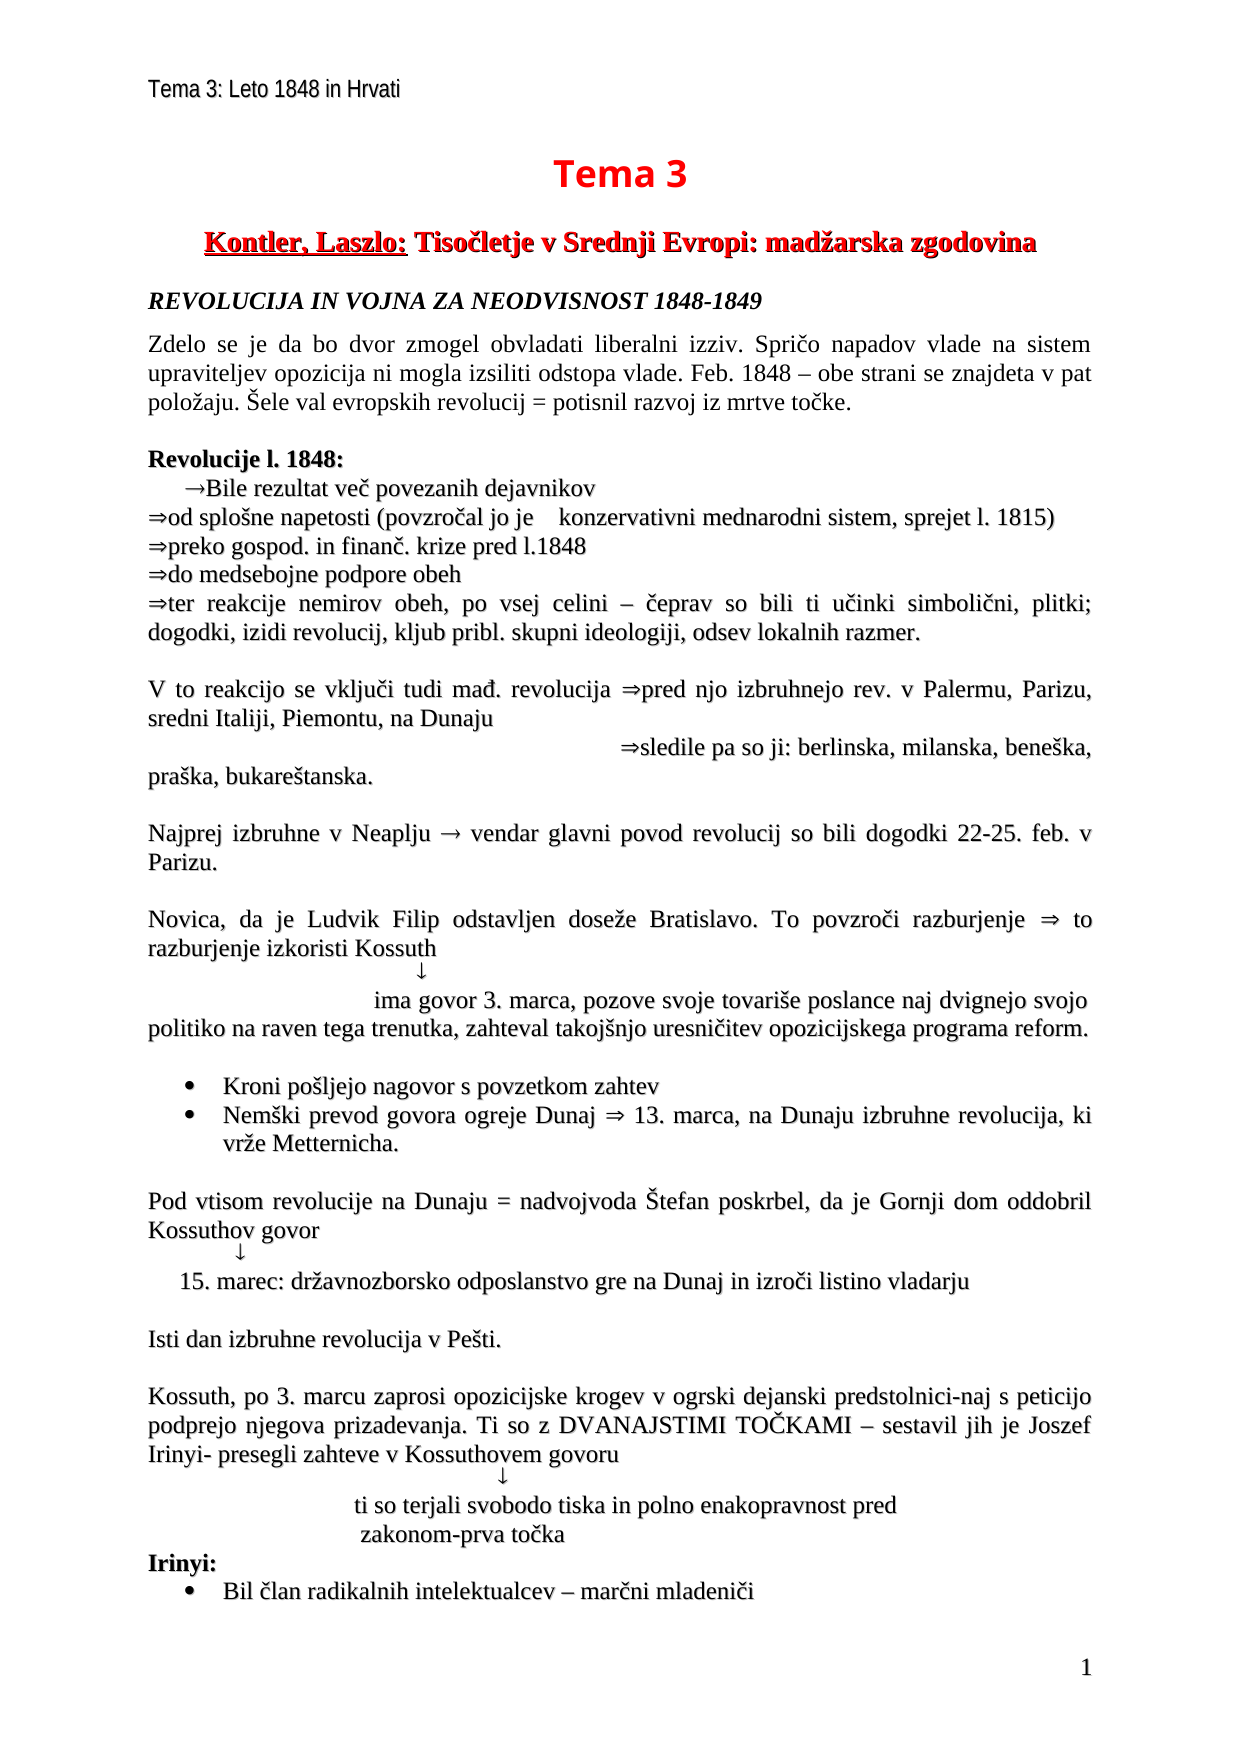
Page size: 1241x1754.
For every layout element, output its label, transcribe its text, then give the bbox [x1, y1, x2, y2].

text Najprej izbruhne v Neaplju  vendar glavni povod revolucij so bili dogodki 22-25. feb. v Parizu. [148, 818, 1093, 876]
text Bile rezultat več povezanih dejavnikov [185, 473, 1093, 502]
text  [148, 1243, 1093, 1266]
text 15. marec: državnozborsko odposlanstvo gre na Dunaj in izroči listino vladarju [148, 1266, 1093, 1295]
text Novica, da je Ludvik Filip odstavljen doseže Bratislavo. To povzroči razburjenje  to razburjenje izkoristi Kossuth [148, 904, 1093, 962]
text ter reakcije nemirov obeh, po vsej celini – čeprav so bili ti učinki simbolični, plitki; dogodki, izidi revolucij, kljub pribl. skupni ideologiji, odsev lokalnih razmer. [148, 588, 1093, 646]
text  [148, 962, 1093, 985]
text Kontler, Laszlo: Tisočletje v Srednji Evropi: madžarska zgodovina [148, 224, 1093, 258]
subtitle Tema 3 [148, 148, 1093, 199]
text ima govor 3. marca, pozove svoje tovariše poslance naj dvignejo svojo politiko na raven tega trenutka, zahteval takojšnjo uresničitev opozicijskega programa reform. [148, 985, 1093, 1042]
text Pod vtisom revolucije na Dunaju = nadvojvoda Štefan poskrbel, da je Gornji dom oddobril Kossuthov govor [148, 1186, 1093, 1243]
text  [148, 1467, 1093, 1490]
text zakonom-prva točka [148, 1519, 1093, 1548]
text Revolucije l. 1848: [148, 444, 1093, 473]
text sledile pa so ji: berlinska, milanska, beneška, praška, bukareštanska. [148, 732, 1093, 789]
text Irinyi: [148, 1548, 1093, 1576]
list Kroni pošljejo nagovor s povzetkom zahtev [185, 1071, 1093, 1100]
text do medsebojne podpore obeh [148, 559, 1093, 588]
text Isti dan izbruhne revolucija v Pešti. [148, 1324, 1093, 1352]
subtitle REVOLUCIJA IN VOJNA ZA NEODVISNOST 1848-1849 [148, 286, 1093, 315]
text preko gospod. in finanč. krize pred l.1848 [148, 531, 1093, 559]
text Kossuth, po 3. marcu zaprosi opozicijske krogev v ogrski dejanski predstolnici-naj s peticijo podprejo njegova prizadevanja. Ti so z DVANAJSTIMI TOČKAMI – sestavil jih je Joszef Irinyi- presegli zahteve v Kossuthovem govoru [148, 1381, 1093, 1467]
text od splošne napetosti (povzročal jo je konzervativni mednarodni sistem, sprejet l. 1815) [148, 502, 1093, 531]
list Bil član radikalnih intelektualcev – marčni mladeniči [185, 1576, 1093, 1605]
text Zdelo se je da bo dvor zmogel obvladati liberalni izziv. Spričo napadov vlade na sistem upraviteljev opozicija ni mogla izsiliti odstopa vlade. Feb. 1848 – obe strani se znajdeta v pat položaju. Šele val evropskih revolucij = potisnil razvoj iz mrtve točke. [148, 329, 1093, 416]
text ti so terjali svobodo tiska in polno enakopravnost pred [148, 1490, 1093, 1519]
text V to reakcijo se vključi tudi mađ. revolucija pred njo izbruhnejo rev. v Palermu, Parizu, sredni Italiji, Piemontu, na Dunaju [148, 674, 1093, 732]
list Nemški prevod govora ogreje Dunaj  13. marca, na Dunaju izbruhne revolucija, ki vrže Metternicha. [185, 1100, 1093, 1157]
